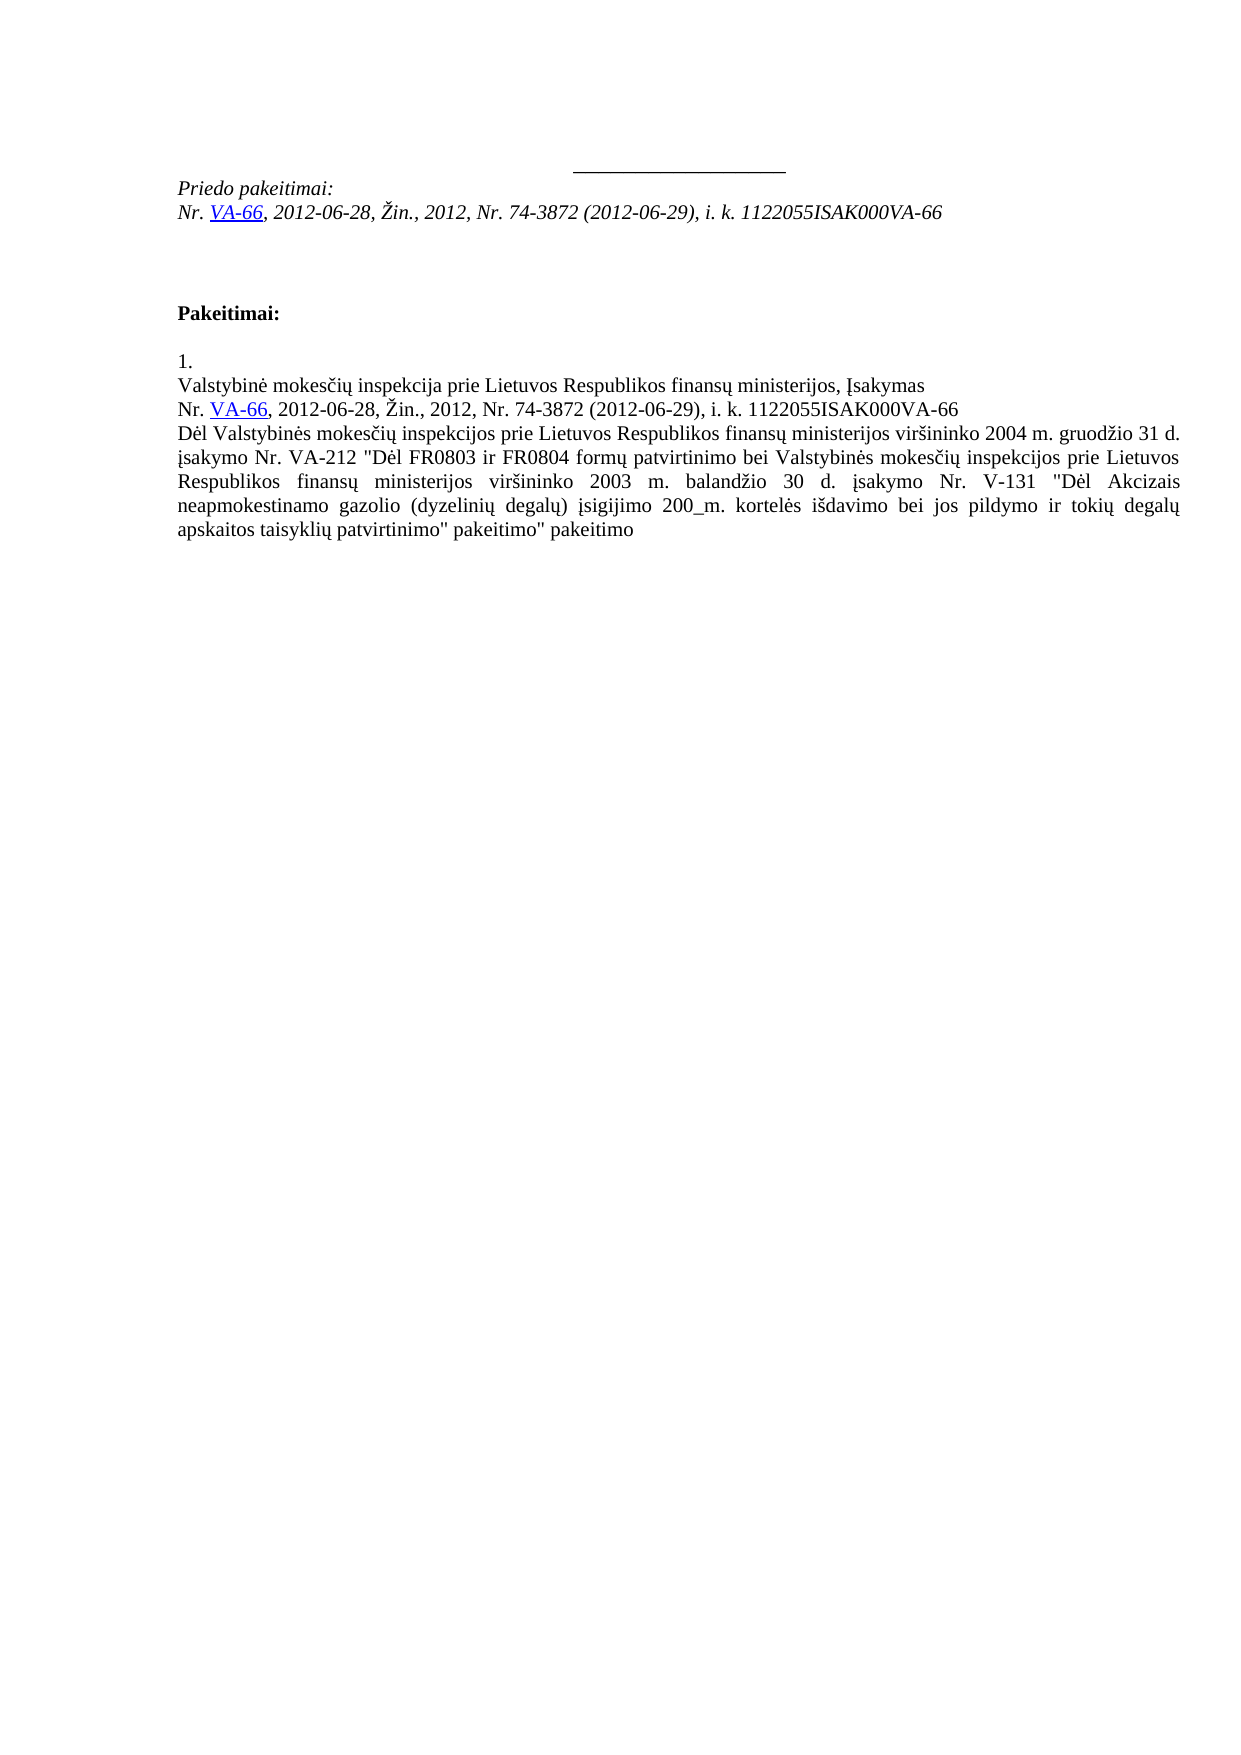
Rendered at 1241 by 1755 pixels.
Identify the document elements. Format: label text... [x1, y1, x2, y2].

text _________________ [177, 147, 1181, 176]
text Valstybinė mokesčių inspekcija prie Lietuvos Respublikos finansų ministerijos, Įsakymas [177, 373, 1181, 397]
text 1. [177, 349, 1181, 373]
text Pakeitimai: [177, 301, 1181, 325]
text Nr. VA-66, 2012-06-28, Žin., 2012, Nr. 74-3872 (2012-06-29), i. k. 1122055ISAK000VA-66 [177, 200, 1181, 224]
text Priedo pakeitimai: [177, 176, 1181, 200]
text Nr. VA-66, 2012-06-28, Žin., 2012, Nr. 74-3872 (2012-06-29), i. k. 1122055ISAK000VA-66 [177, 397, 1181, 421]
text Dėl Valstybinės mokesčių inspekcijos prie Lietuvos Respublikos finansų ministerijos viršininko 2004 m. gruodžio 31 d. įsakymo Nr. VA-212 "Dėl FR0803 ir FR0804 formų patvirtinimo bei Valstybinės mokesčių inspekcijos prie Lietuvos Respublikos finansų ministerijos viršininko 2003 m. balandžio 30 d. įsakymo Nr. V-131 "Dėl Akcizais neapmokestinamo gazolio (dyzelinių degalų) įsigijimo 200_m. kortelės išdavimo bei jos pildymo ir tokių degalų apskaitos taisyklių patvirtinimo" pakeitimo" pakeitimo [177, 421, 1181, 541]
